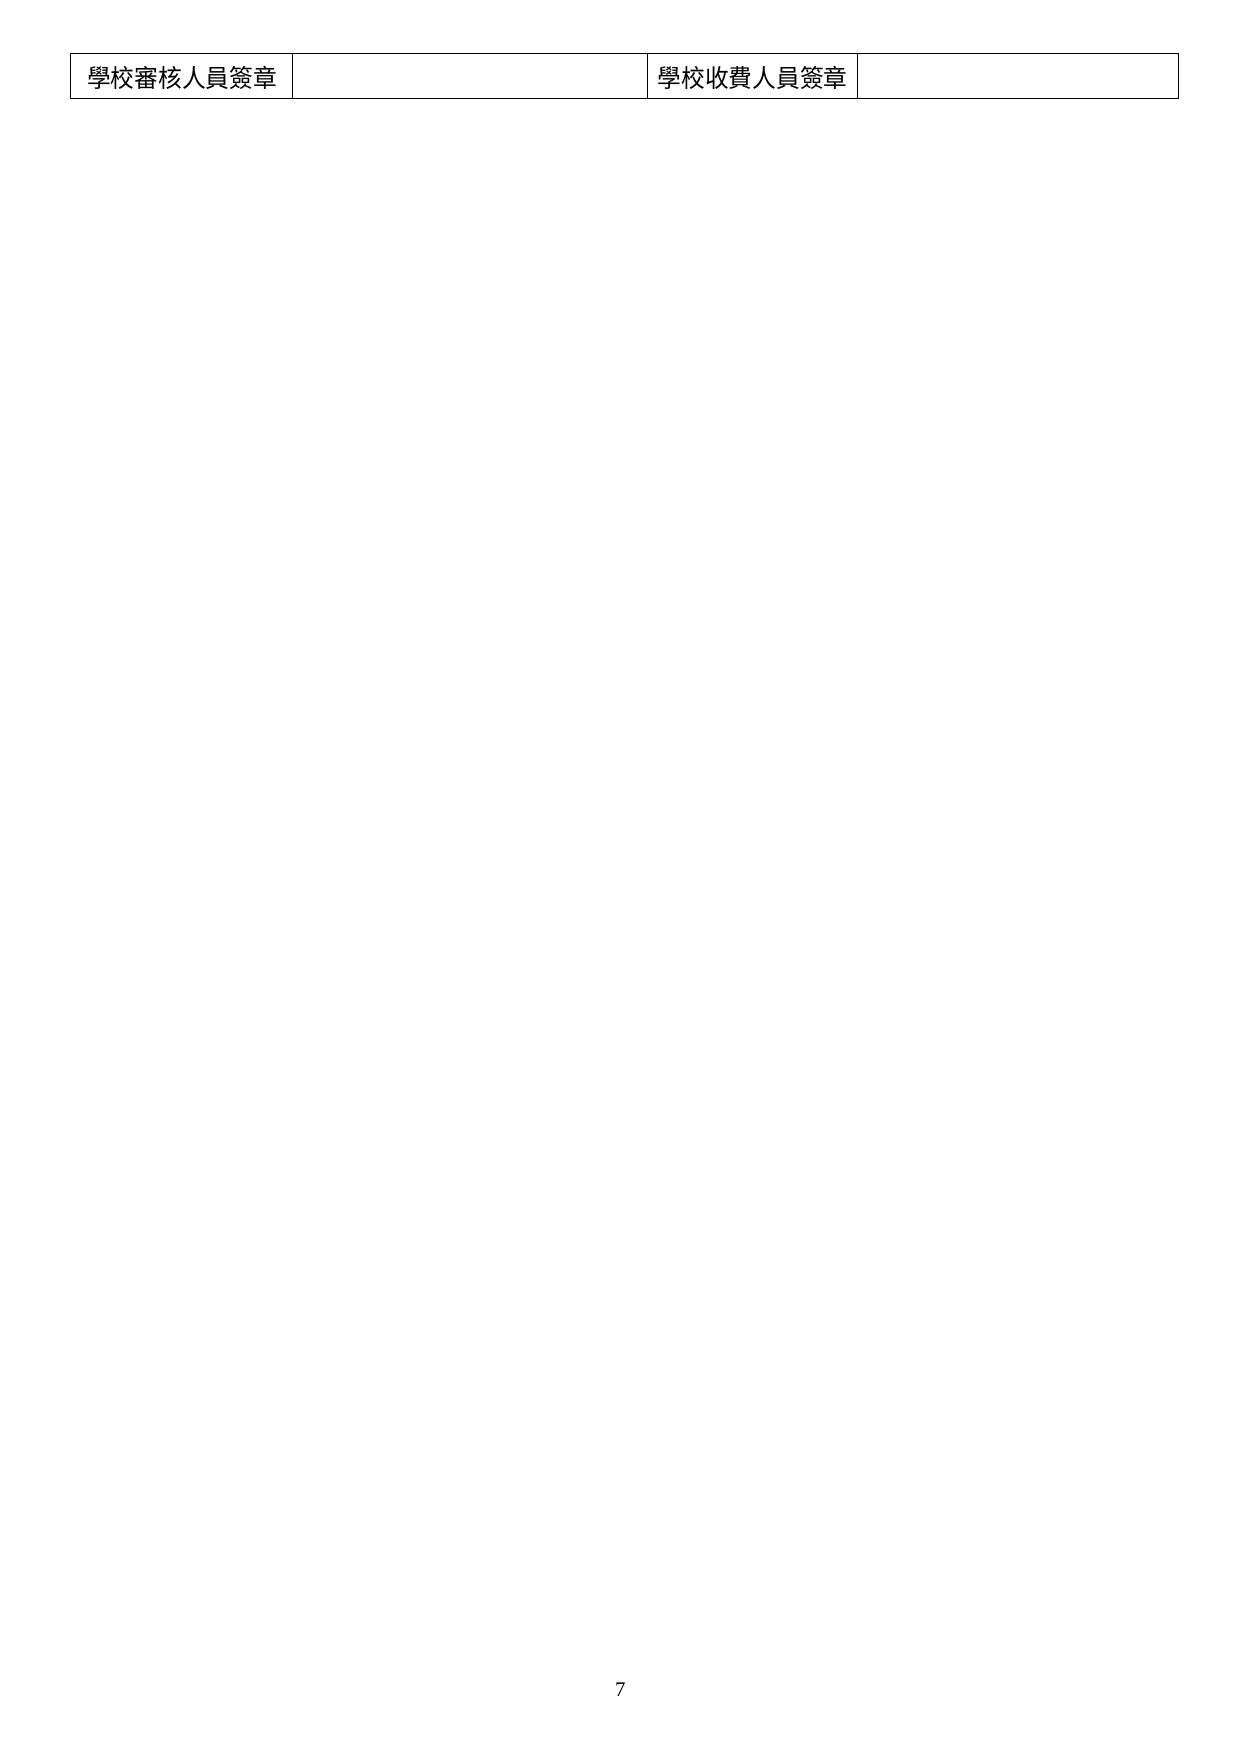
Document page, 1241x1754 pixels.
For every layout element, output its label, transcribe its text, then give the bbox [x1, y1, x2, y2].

table_cell 學校收費人員簽章 [648, 54, 857, 98]
table_cell 學校審核人員簽章 [71, 54, 292, 98]
table_cell [858, 54, 1178, 98]
table_cell [293, 54, 647, 98]
